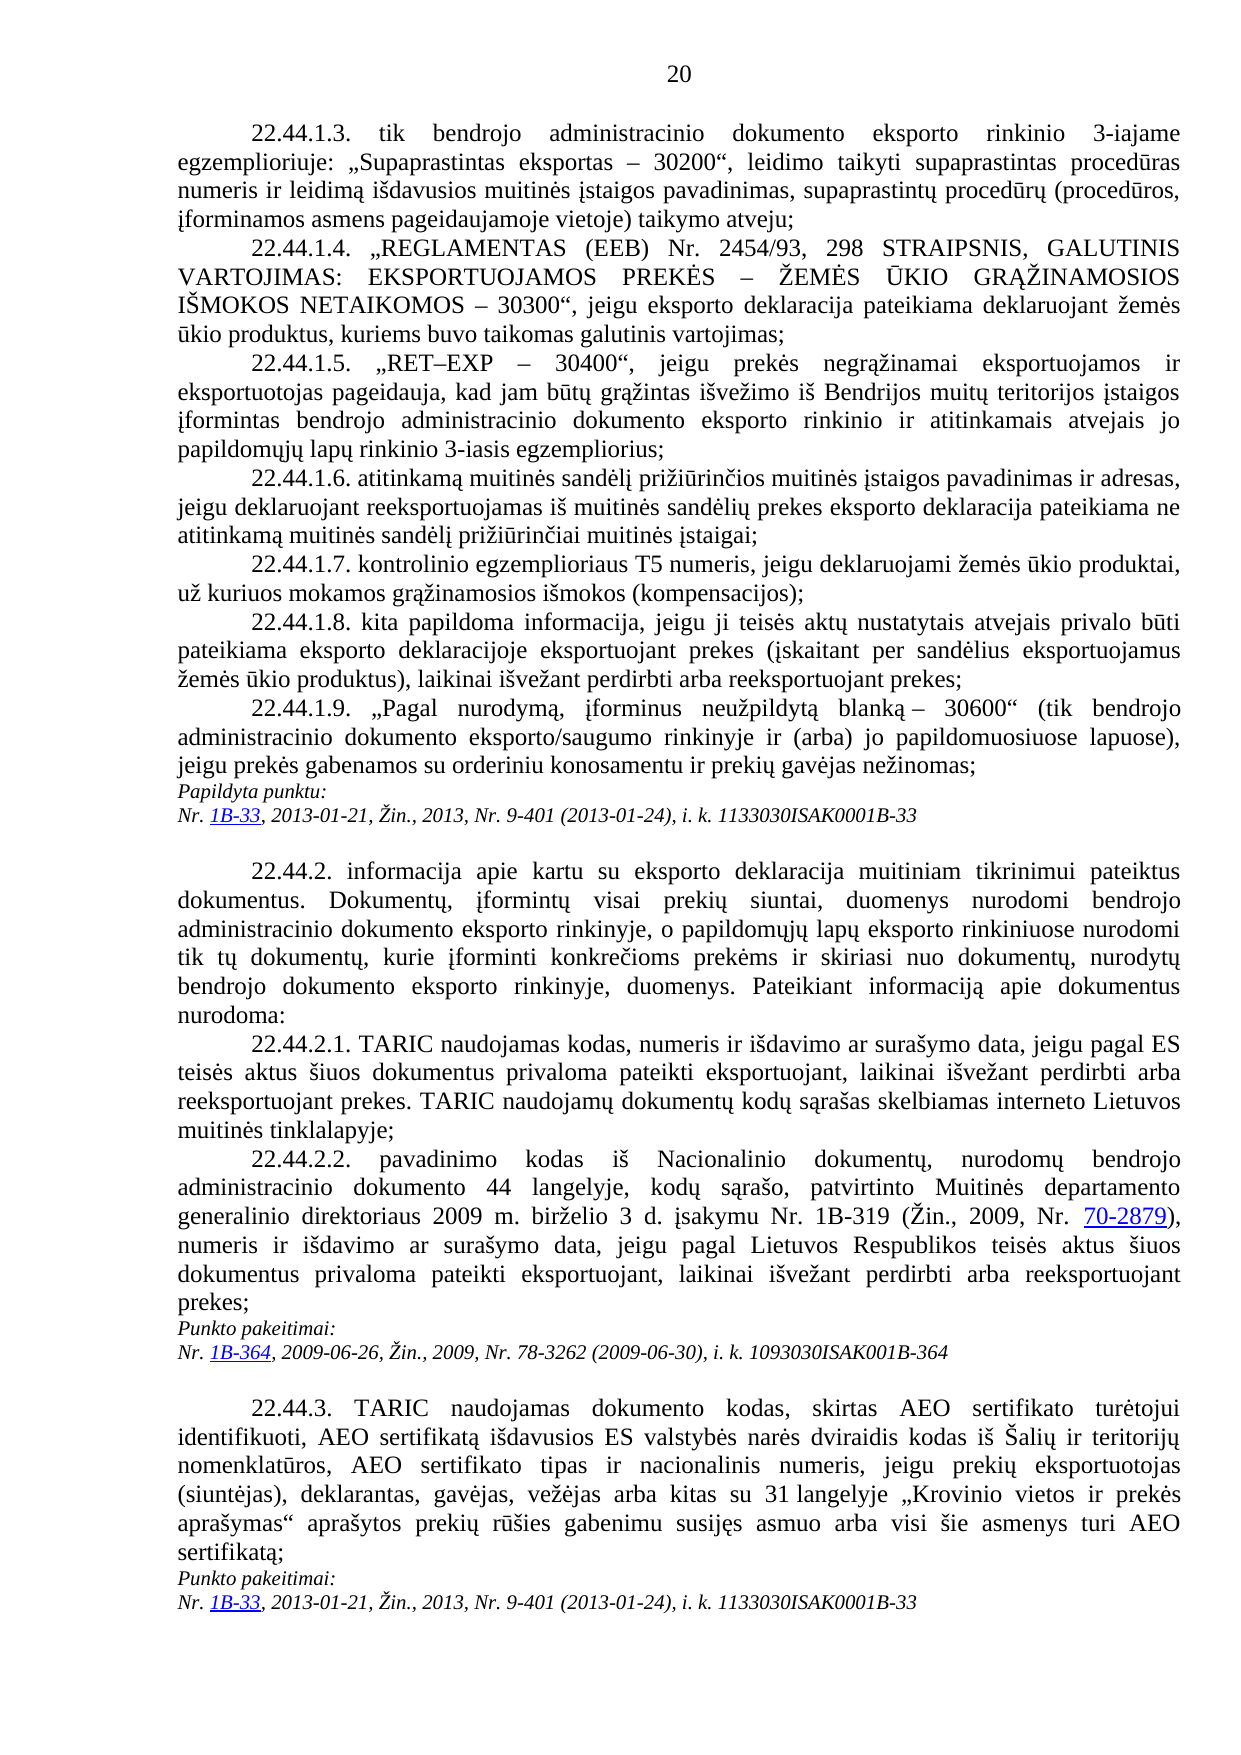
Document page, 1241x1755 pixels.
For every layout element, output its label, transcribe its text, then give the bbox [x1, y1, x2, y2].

text 22.44.1.5. „RET–EXP – 30400“, jeigu prekės negrąžinamai eksportuojamos ir eksportuotojas pageidauja, kad jam būtų grąžintas išvežimo iš Bendrijos muitų teritorijos įstaigos įformintas bendrojo administracinio dokumento eksporto rinkinio ir atitinkamais atvejais jo papildomųjų lapų rinkinio 3-iasis egzempliorius; [177, 348, 1181, 463]
text 22.44.3. TARIC naudojamas dokumento kodas, skirtas AEO sertifikato turėtojui identifikuoti, AEO sertifikatą išdavusios ES valstybės narės dviraidis kodas iš Šalių ir teritorijų nomenklatūros, AEO sertifikato tipas ir nacionalinis numeris, jeigu prekių eksportuotojas (siuntėjas), deklarantas, gavėjas, vežėjas arba kitas su 31 langelyje „Krovinio vietos ir prekės aprašymas“ aprašytos prekių rūšies gabenimu susijęs asmuo arba visi šie asmenys turi AEO sertifikatą; [177, 1393, 1181, 1566]
text 22.44.1.8. kita papildoma informacija, jeigu ji teisės aktų nustatytais atvejais privalo būti pateikiama eksporto deklaracijoje eksportuojant prekes (įskaitant per sandėlius eksportuojamus žemės ūkio produktus), laikinai išvežant perdirbti arba reeksportuojant prekes; [177, 607, 1181, 693]
text Nr. 1B-33, 2013-01-21, Žin., 2013, Nr. 9-401 (2013-01-24), i. k. 1133030ISAK0001B-33 [177, 803, 1181, 827]
text Punkto pakeitimai: [177, 1566, 1181, 1590]
text 22.44.2.1. TARIC naudojamas kodas, numeris ir išdavimo ar surašymo data, jeigu pagal ES teisės aktus šiuos dokumentus privaloma pateikti eksportuojant, laikinai išvežant perdirbti arba reeksportuojant prekes. TARIC naudojamų dokumentų kodų sąrašas skelbiamas interneto Lietuvos muitinės tinklalapyje; [177, 1029, 1181, 1144]
text Nr. 1B-364, 2009-06-26, Žin., 2009, Nr. 78-3262 (2009-06-30), i. k. 1093030ISAK001B-364 [177, 1340, 1181, 1364]
text 22.44.2.2. pavadinimo kodas iš Nacionalinio dokumentų, nurodomų bendrojo administracinio dokumento 44 langelyje, kodų sąrašo, patvirtinto Muitinės departamento generalinio direktoriaus 2009 m. birželio 3 d. įsakymu Nr. 1B-319 (Žin., 2009, Nr. 70-2879), numeris ir išdavimo ar surašymo data, jeigu pagal Lietuvos Respublikos teisės aktus šiuos dokumentus privaloma pateikti eksportuojant, laikinai išvežant perdirbti arba reeksportuojant prekes; [177, 1144, 1181, 1316]
text 22.44.2. informacija apie kartu su eksporto deklaracija muitiniam tikrinimui pateiktus dokumentus. Dokumentų, įformintų visai prekių siuntai, duomenys nurodomi bendrojo administracinio dokumento eksporto rinkinyje, o papildomųjų lapų eksporto rinkiniuose nurodomi tik tų dokumentų, kurie įforminti konkrečioms prekėms ir skiriasi nuo dokumentų, nurodytų bendrojo dokumento eksporto rinkinyje, duomenys. Pateikiant informaciją apie dokumentus nurodoma: [177, 856, 1181, 1029]
text 22.44.1.3. tik bendrojo administracinio dokumento eksporto rinkinio 3-iajame egzemplioriuje: „Supaprastintas eksportas – 30200“, leidimo taikyti supaprastintas procedūras numeris ir leidimą išdavusios muitinės įstaigos pavadinimas, supaprastintų procedūrų (procedūros, įforminamos asmens pageidaujamoje vietoje) taikymo atveju; [177, 118, 1181, 233]
text 22.44.1.7. kontrolinio egzemplioriaus T5 numeris, jeigu deklaruojami žemės ūkio produktai, už kuriuos mokamos grąžinamosios išmokos (kompensacijos); [177, 549, 1181, 607]
text Punkto pakeitimai: [177, 1316, 1181, 1340]
text Nr. 1B-33, 2013-01-21, Žin., 2013, Nr. 9-401 (2013-01-24), i. k. 1133030ISAK0001B-33 [177, 1590, 1181, 1614]
text 22.44.1.6. atitinkamą muitinės sandėlį prižiūrinčios muitinės įstaigos pavadinimas ir adresas, jeigu deklaruojant reeksportuojamas iš muitinės sandėlių prekes eksporto deklaracija pateikiama ne atitinkamą muitinės sandėlį prižiūrinčiai muitinės įstaigai; [177, 463, 1181, 549]
text 22.44.1.9. „Pagal nurodymą, įforminus neužpildytą blanką – 30600“ (tik bendrojo administracinio dokumento eksporto/saugumo rinkinyje ir (arba) jo papildomuosiuose lapuose), jeigu prekės gabenamos su orderiniu konosamentu ir prekių gavėjas nežinomas; [177, 693, 1181, 779]
text Papildyta punktu: [177, 779, 1181, 803]
text 22.44.1.4. „REGLAMENTAS (EEB) Nr. 2454/93, 298 STRAIPSNIS, GALUTINIS VARTOJIMAS: EKSPORTUOJAMOS PREKĖS – ŽEMĖS ŪKIO GRĄŽINAMOSIOS IŠMOKOS NETAIKOMOS – 30300“, jeigu eksporto deklaracija pateikiama deklaruojant žemės ūkio produktus, kuriems buvo taikomas galutinis vartojimas; [177, 233, 1181, 348]
